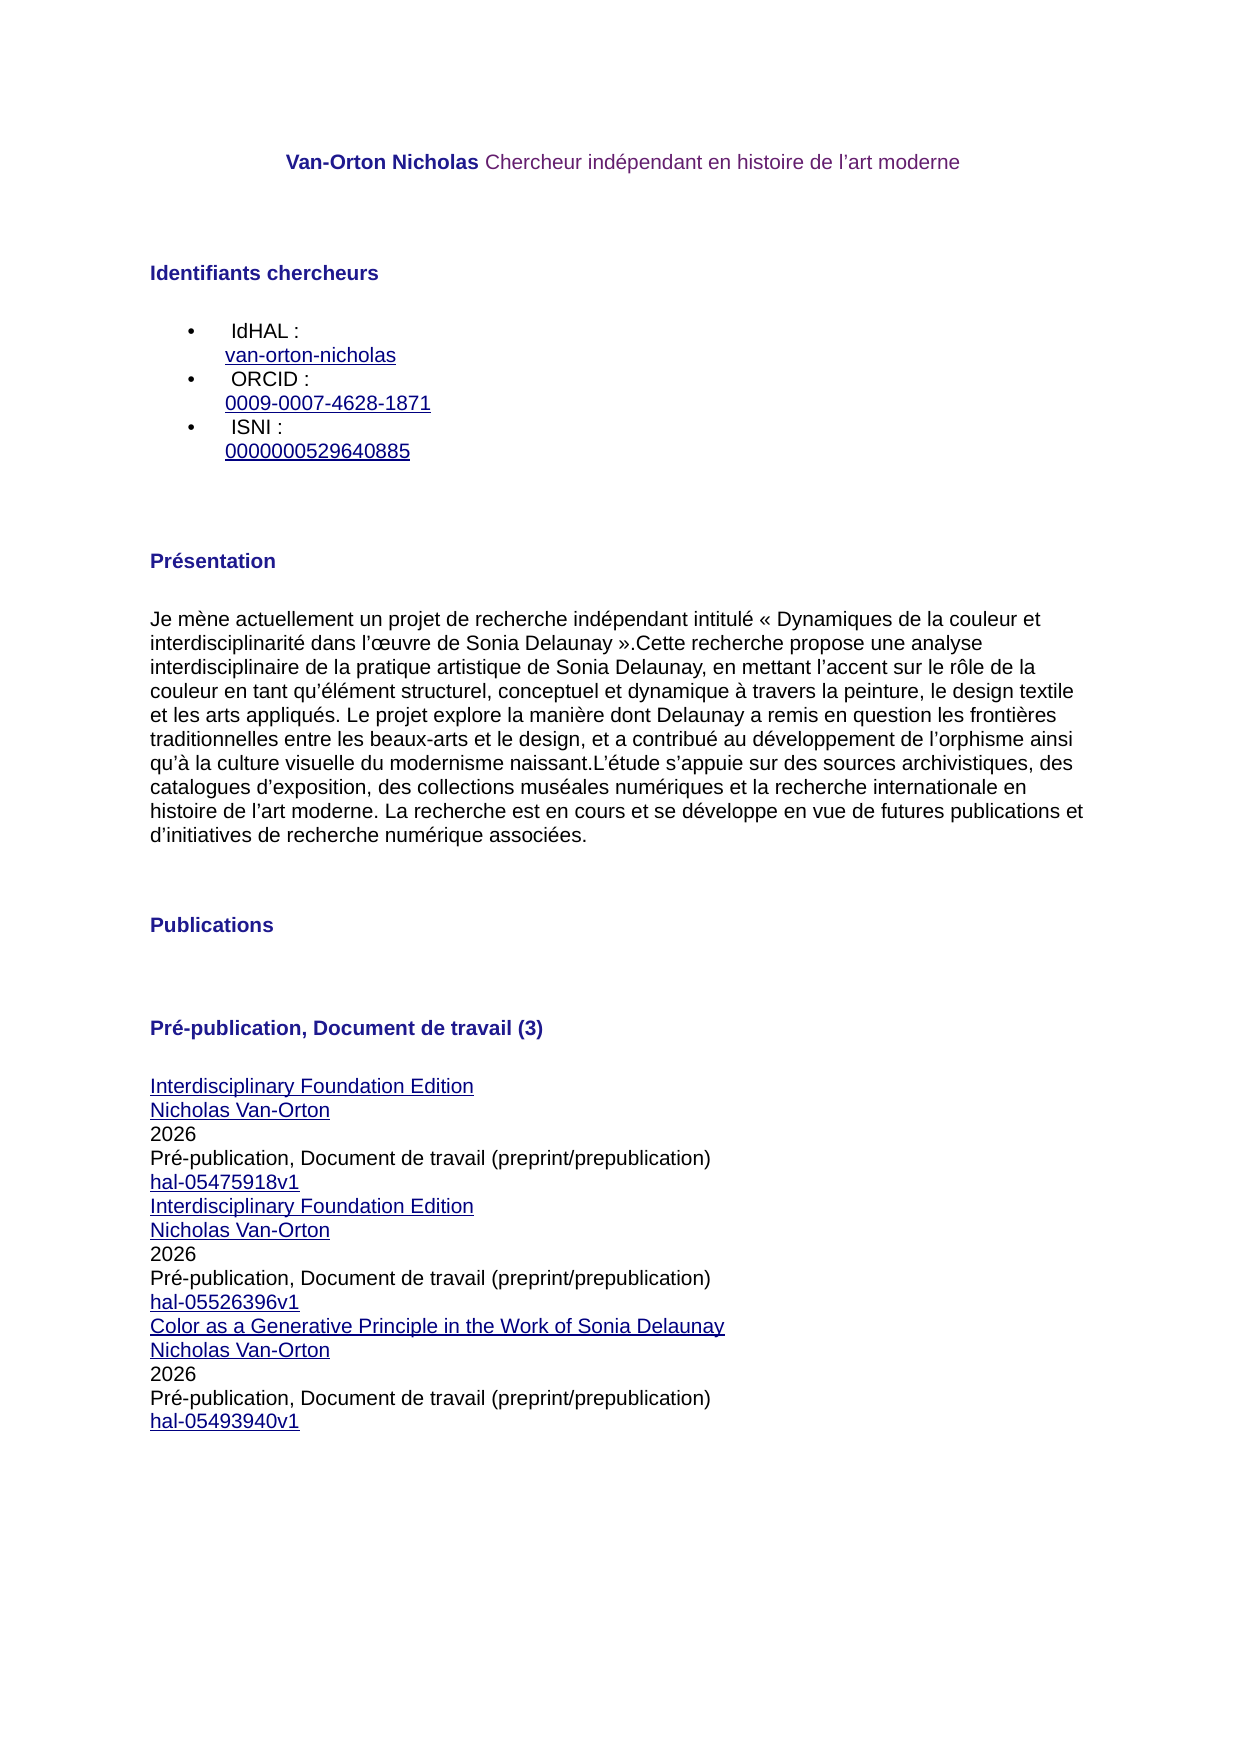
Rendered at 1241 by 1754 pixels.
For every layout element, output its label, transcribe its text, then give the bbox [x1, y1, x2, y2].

subtitle Identifiants chercheurs [150, 260, 1090, 284]
subtitle Publications [150, 912, 1090, 936]
list IdHAL : [187, 319, 1090, 343]
list 0000000529640885 [187, 438, 1090, 462]
table_header Interdisciplinary Foundation Edition Nicholas Van-Orton 2026 Pré-publication, Document de travail (preprint/prepublication) hal-05475918v1 [150, 1074, 1090, 1194]
subtitle Pré-publication, Document de travail (3) [150, 1016, 1090, 1039]
subtitle Van-Orton Nicholas Chercheur indépendant en histoire de l’art moderne [150, 150, 1090, 174]
table_cell Interdisciplinary Foundation Edition Nicholas Van-Orton 2026 Pré-publication, Document de travail (preprint/prepublication) hal-05526396v1 [150, 1194, 1090, 1313]
list ORCID : [187, 367, 1090, 391]
list ISNI : [187, 414, 1090, 438]
text Je mène actuellement un projet de recherche indépendant intitulé « Dynamiques de la couleur et interdisciplinarité dans l’œuvre de Sonia Delaunay ».Cette recherche propose une analyse interdisciplinaire de la pratique artistique de Sonia Delaunay, en mettant l’accent sur le rôle de la couleur en tant qu’élément structurel, conceptuel et dynamique à travers la peinture, le design textile et les arts appliqués. Le projet explore la manière dont Delaunay a remis en question les frontières traditionnelles entre les beaux-arts et le design, et a contribué au développement de l’orphisme ainsi qu’à la culture visuelle du modernisme naissant.L’étude s’appuie sur des sources archivistiques, des catalogues d’exposition, des collections muséales numériques et la recherche internationale en histoire de l’art moderne. La recherche est en cours et se développe en vue de futures publications et d’initiatives de recherche numérique associées. [150, 607, 1090, 847]
list 0009-0007-4628-1871 [187, 391, 1090, 414]
table_cell Color as a Generative Principle in the Work of Sonia Delaunay Nicholas Van-Orton 2026 Pré-publication, Document de travail (preprint/prepublication) hal-05493940v1 [150, 1314, 1090, 1433]
subtitle Présentation [150, 549, 1090, 573]
list van-orton-nicholas [187, 343, 1090, 367]
